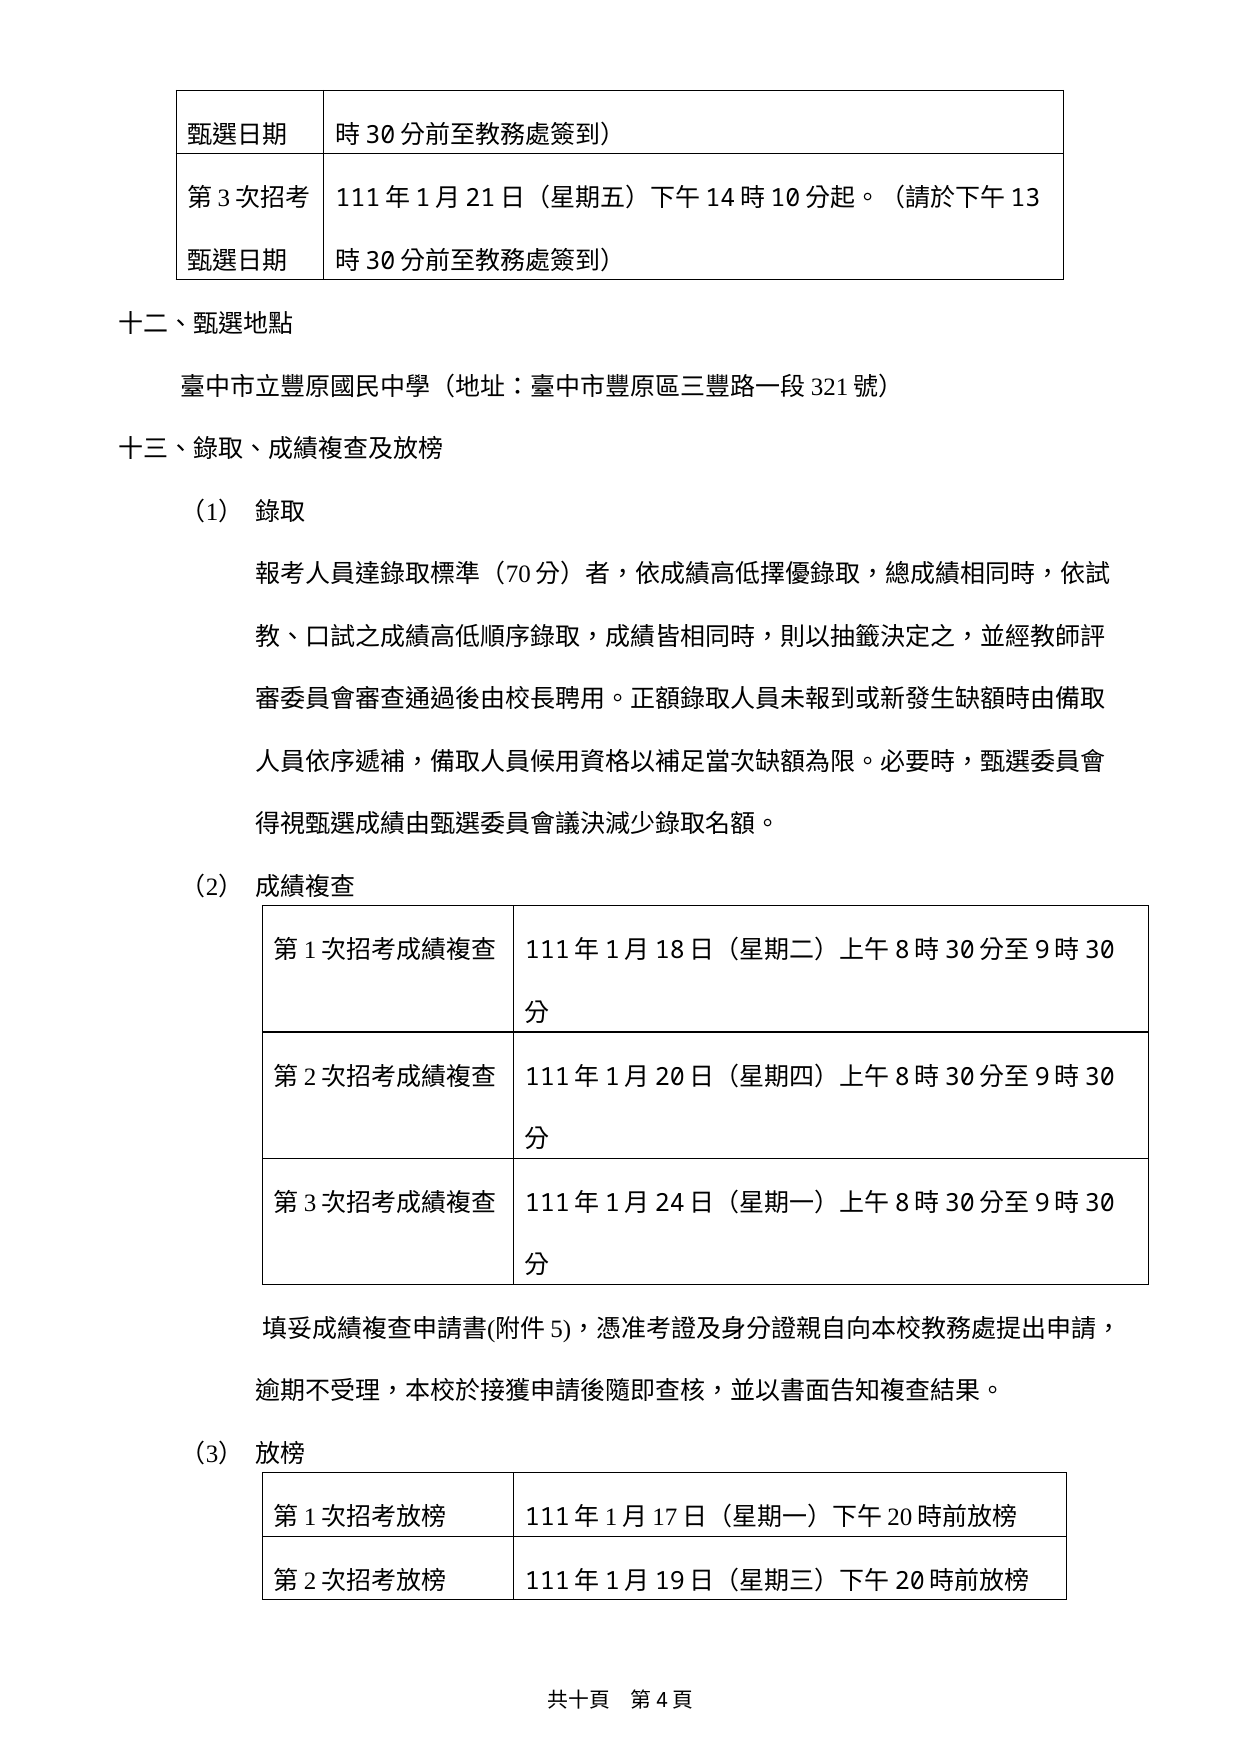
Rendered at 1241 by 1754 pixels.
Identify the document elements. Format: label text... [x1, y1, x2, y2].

table_cell 111年1月20日（星期四）上午8時30分至9時30分 [514, 1033, 1148, 1157]
text 十三、錄取、成績複查及放榜 [118, 405, 1122, 468]
table_header 111年1月18日（星期二）上午8時30分至9時30分 [514, 906, 1148, 1031]
table_header 第1次招考放榜 [263, 1473, 513, 1536]
text 填妥成績複查申請書(附件5)，憑准考證及身分證親自向本校教務處提出申請，逾期不受理，本校於接獲申請後隨即查核，並以書面告知複查結果。 [256, 1284, 1122, 1409]
table_cell 第3次招考成績複查 [263, 1159, 513, 1283]
list 成績複查 [181, 843, 1122, 905]
text 臺中市立豐原國民中學（地址：臺中市豐原區三豐路一段321號） [181, 343, 1122, 405]
table_header 111年1月17日（星期一）下午20時前放榜 [514, 1473, 1066, 1536]
text 十二、甄選地點 [118, 280, 1122, 343]
table_cell 111年1月21日（星期五）下午14時10分起。（請於下午13時30分前至教務處簽到） [324, 154, 1063, 279]
table_cell 第3次招考甄選日期 [177, 154, 323, 279]
table_cell 第2次招考放榜 [263, 1537, 513, 1599]
table_cell 111年1月19日（星期三）下午20時前放榜 [514, 1537, 1066, 1599]
table_cell 甄選日期 [177, 91, 323, 153]
table_cell 時30分前至教務處簽到） [324, 91, 1063, 153]
list 放榜 [181, 1409, 1122, 1472]
text 報考人員達錄取標準（70分）者，依成績高低擇優錄取，總成績相同時，依試教、口試之成績高低順序錄取，成績皆相同時，則以抽籤決定之，並經教師評審委員會審查通過後由校長聘用。正額錄取人員未報到或新發生缺額時由備取人員依序遞補，備取人員候用資格以補足當次缺額為限。必要時，甄選委員會得視甄選成績由甄選委員會議決減少錄取名額。 [256, 530, 1122, 843]
table_cell 第2次招考成績複查 [263, 1033, 513, 1157]
list 錄取 [181, 468, 1122, 530]
table_cell 111年1月24日（星期一）上午8時30分至9時30分 [514, 1159, 1148, 1283]
table_header 第1次招考成績複查 [263, 906, 513, 1031]
